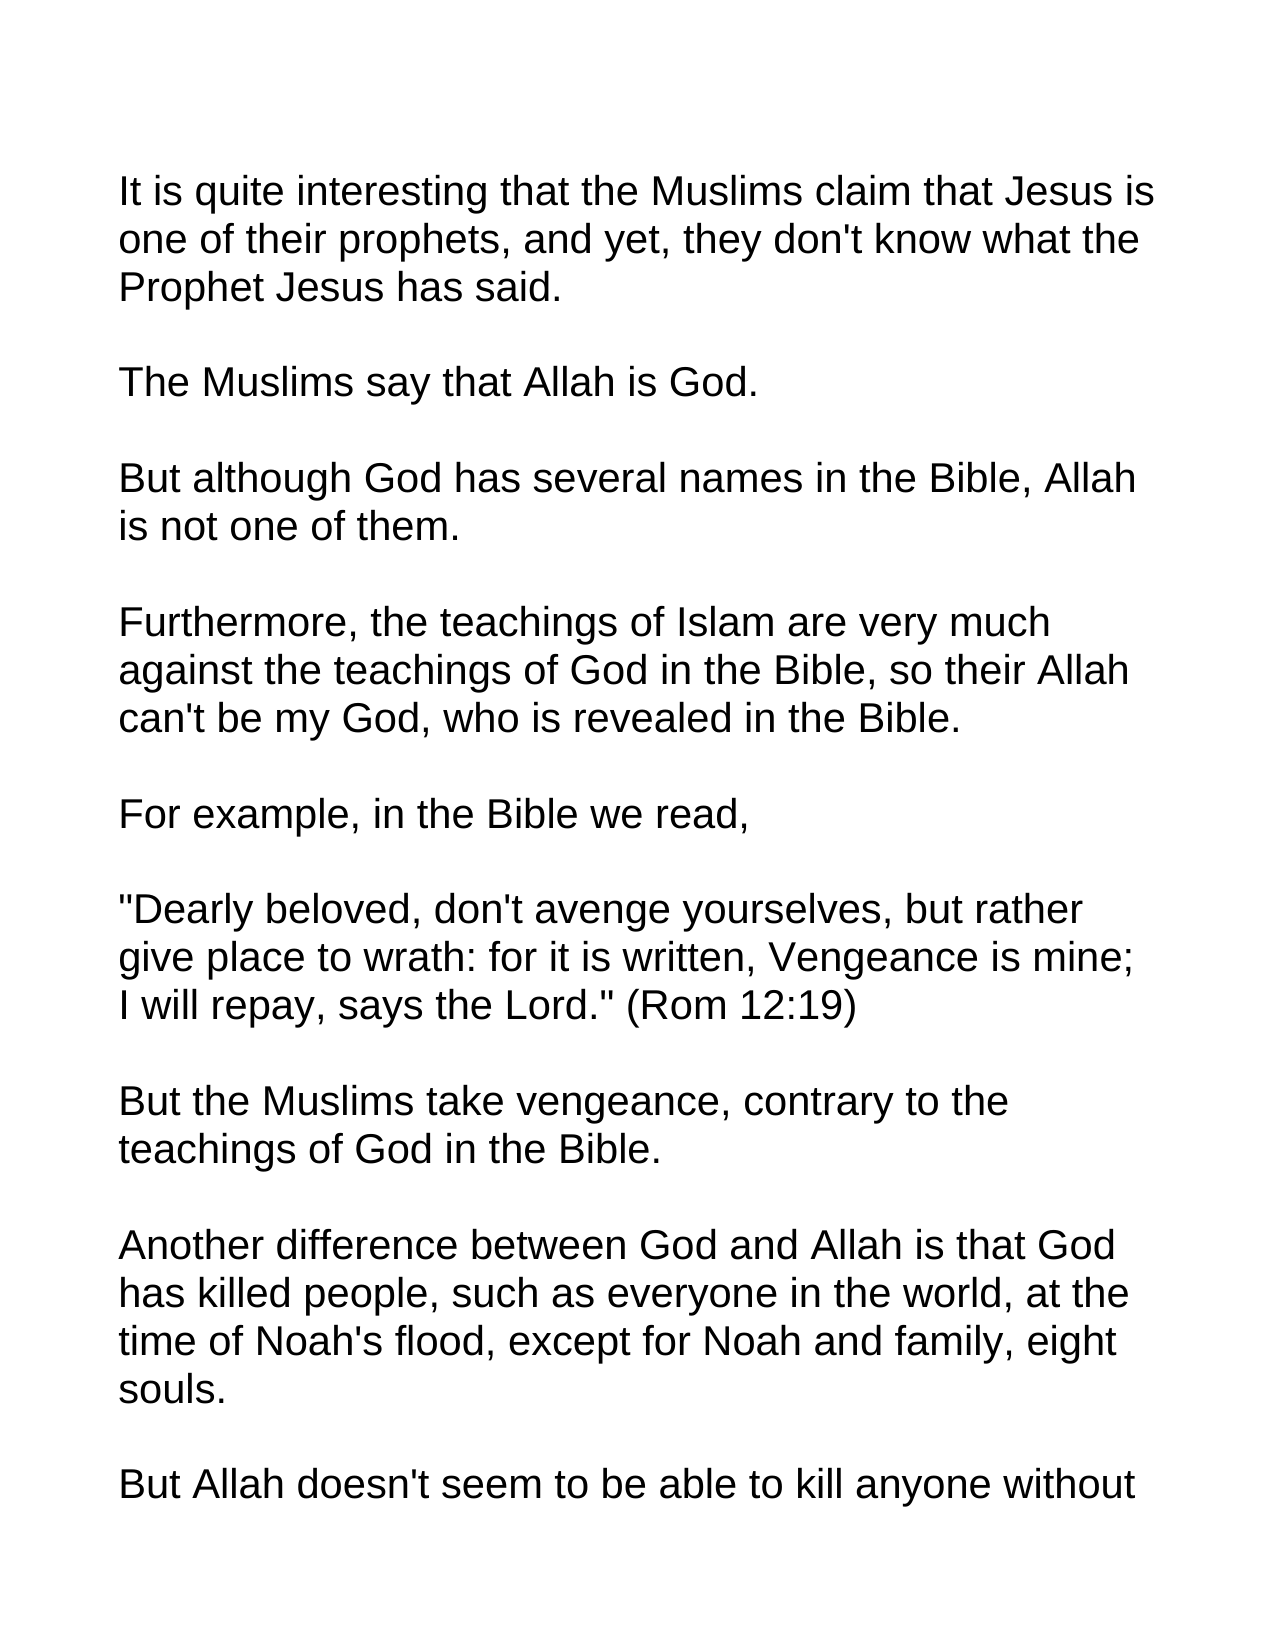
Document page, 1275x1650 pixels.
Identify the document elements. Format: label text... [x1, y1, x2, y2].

text It is quite interesting that the Muslims claim that Jesus is one of their prophets, and yet, they don't know what the Prophet Jesus has said. [118, 166, 1157, 310]
text Furthermore, the teachings of Islam are very much against the teachings of God in the Bible, so their Allah can't be my God, who is revealed in the Bible. [118, 597, 1157, 741]
text The Muslims say that Allah is God. [118, 358, 1157, 406]
text Another difference between God and Allah is that God has killed people, such as everyone in the world, at the time of Noah's flood, except for Noah and family, eight souls. [118, 1220, 1157, 1412]
text But the Muslims take vengeance, contrary to the teachings of God in the Bible. [118, 1076, 1157, 1172]
text "Dearly beloved, don't avenge yourselves, but rather give place to wrath: for it is written, Vengeance is mine; I will repay, says the Lord." (Rom 12:19) [118, 885, 1157, 1028]
text But although God has several names in the Bible, Allah is not one of them. [118, 453, 1157, 549]
text For example, in the Bible we read, [118, 789, 1157, 837]
text But Allah doesn't seem to be able to kill anyone without [118, 1460, 1157, 1508]
